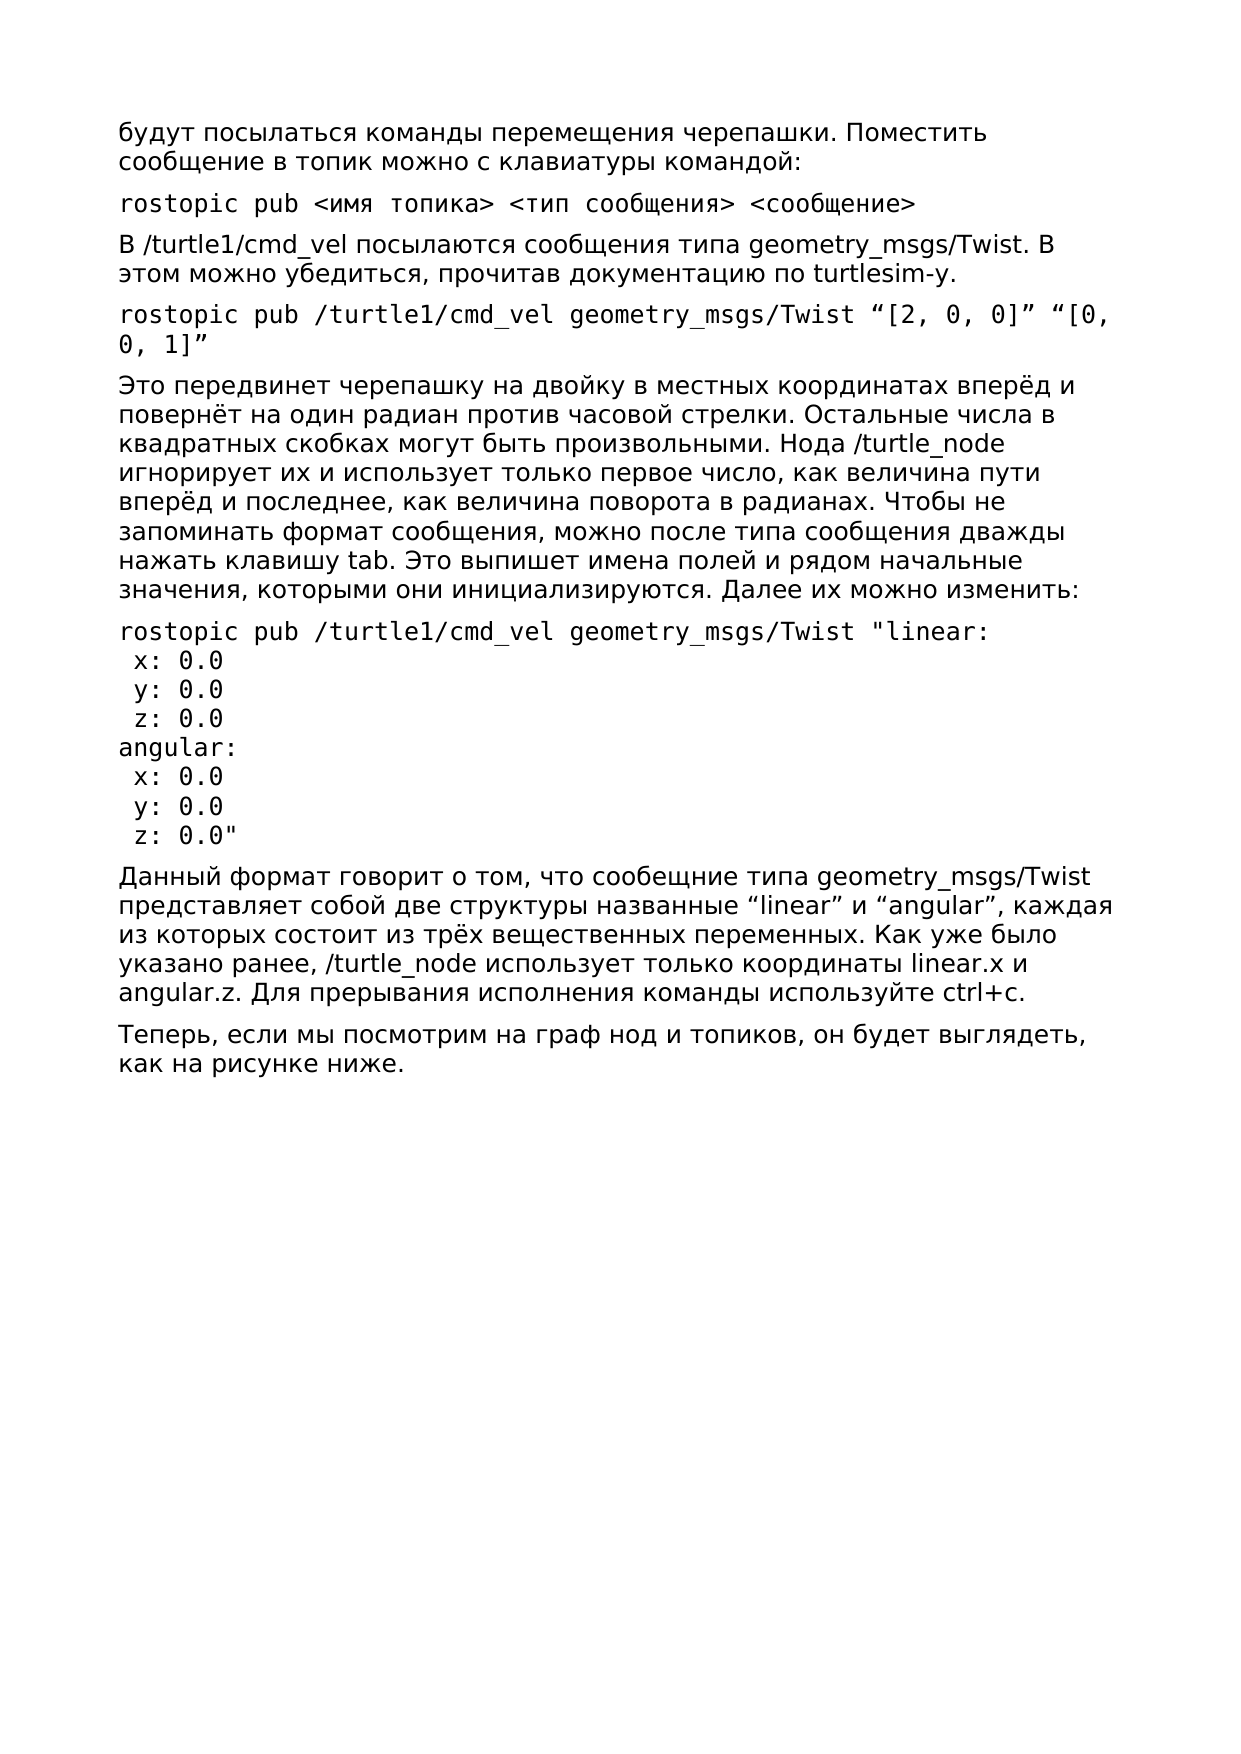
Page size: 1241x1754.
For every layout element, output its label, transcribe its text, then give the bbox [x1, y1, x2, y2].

text rostopic pub <имя топика> <тип сообщения> <сообщение> [118, 189, 1122, 218]
text rostopic pub /turtle1/cmd_vel geometry_msgs/Twist "linear: x: 0.0 y: 0.0 z: 0.0 angular: x: 0.0 y: 0.0 z: 0.0" [118, 617, 1122, 850]
text rostopic pub /turtle1/cmd_vel geometry_msgs/Twist “[2, 0, 0]” “[0, 0, 1]” [118, 301, 1122, 359]
text Данный формат говорит о том, что сообещние типа geometry_msgs/Twist представляет собой две структуры названные “linear” и “angular”, каждая из которых состоит из трёх вещественных переменных. Как уже было указано ранее, /turtle_node использует только координаты linear.x и angular.z. Для прерывания исполнения команды используйте ctrl+c. [118, 862, 1122, 1008]
text будут посылаться команды перемещения черепашки. Поместить сообщение в топик можно с клавиатуры командой: [118, 118, 1122, 176]
text В /turtle1/cmd_vel посылаются сообщения типа geometry_msgs/Twist. В этом можно убедиться, прочитав документацию по turtlesim-у. [118, 230, 1122, 288]
text Теперь, если мы посмотрим на граф нод и топиков, он будет выглядеть, как на рисунке ниже. [118, 1020, 1122, 1078]
text Это передвинет черепашку на двойку в местных координатах вперёд и повернёт на один радиан против часовой стрелки. Остальные числа в квадратных скобках могут быть произвольными. Нода /turtle_node игнорирует их и использует только первое число, как величина пути вперёд и последнее, как величина поворота в радианах. Чтобы не запоминать формат сообщения, можно после типа сообщения дважды нажать клавишу tab. Это выпишет имена полей и рядом начальные значения, которыми они инициализируются. Далее их можно изменить: [118, 371, 1122, 604]
